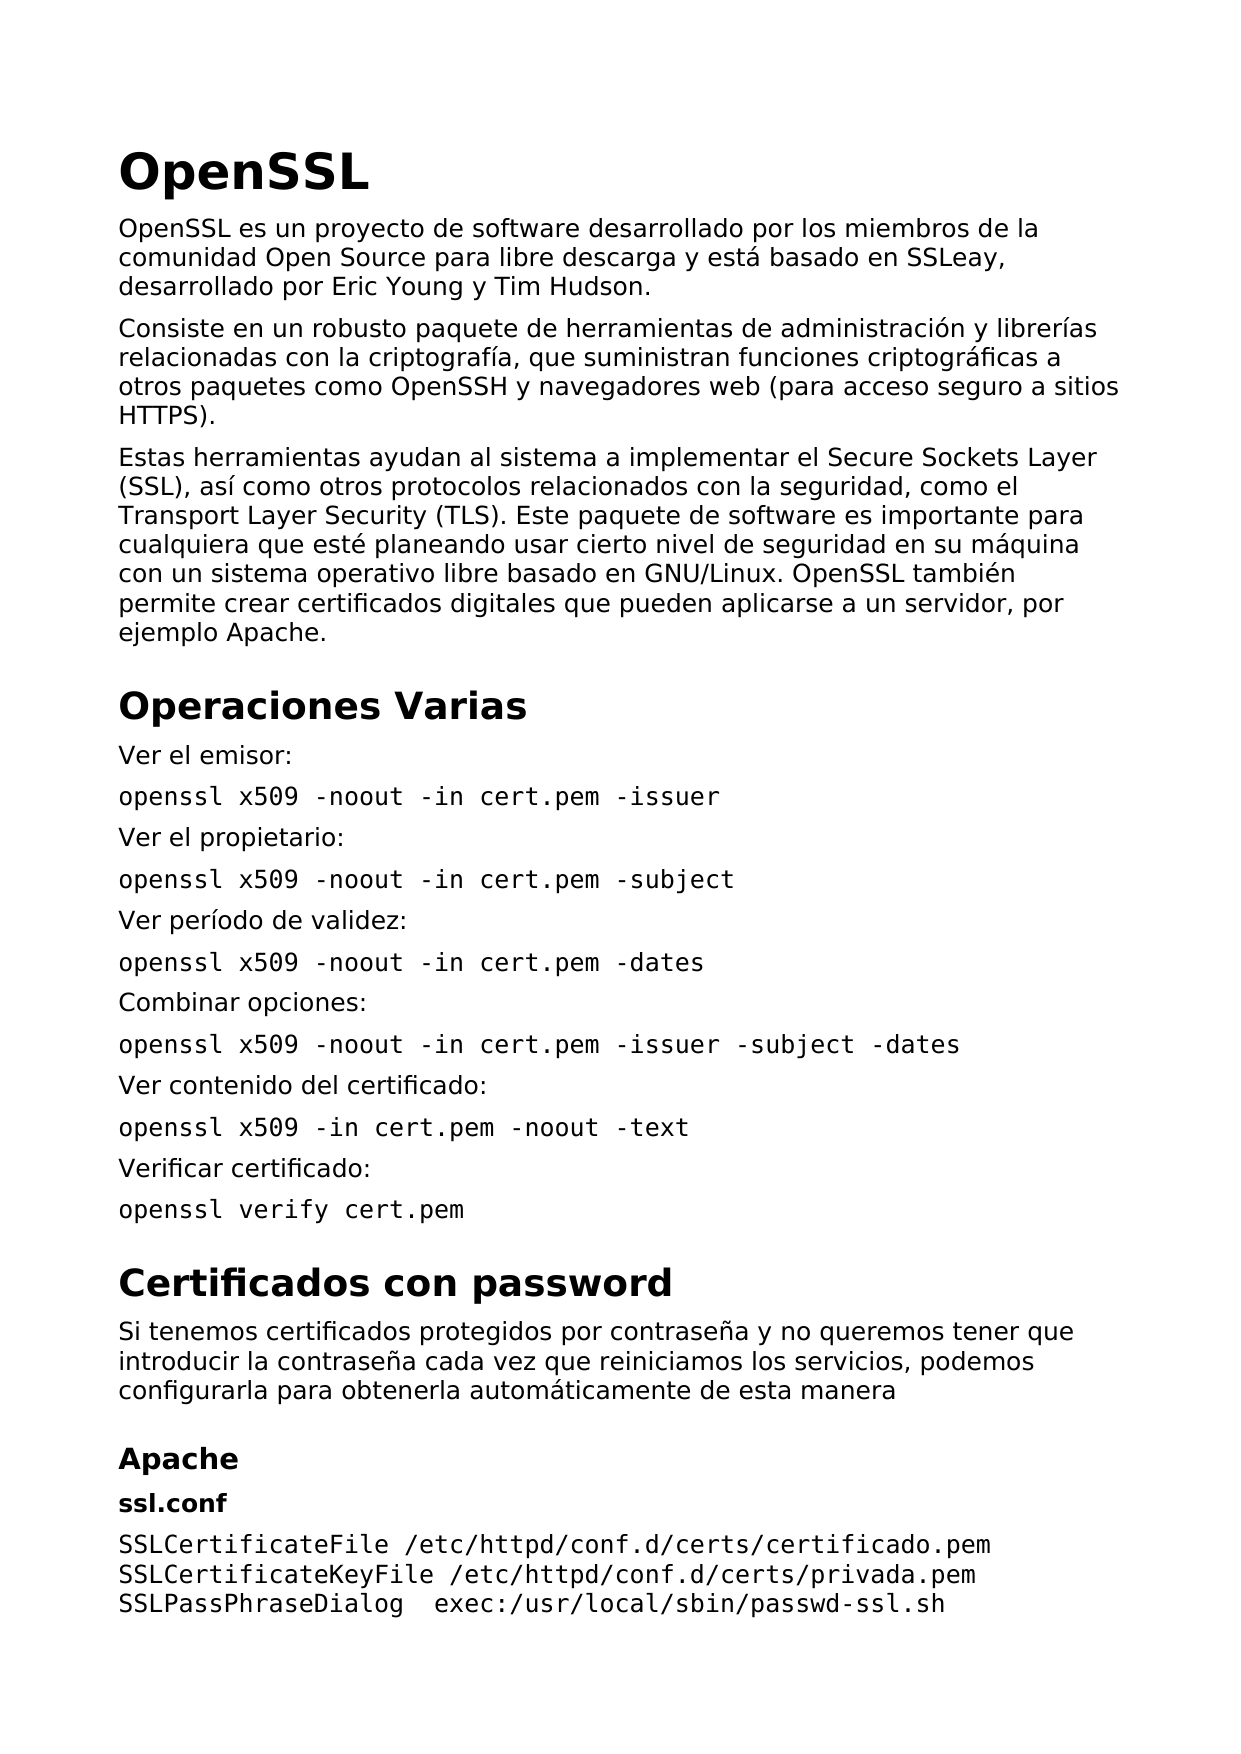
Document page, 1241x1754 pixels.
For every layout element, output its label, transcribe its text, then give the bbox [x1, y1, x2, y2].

text ssl.conf [118, 1489, 1122, 1518]
text openssl x509 -in cert.pem -noout -text [118, 1113, 1122, 1142]
text Ver período de validez: [118, 906, 1122, 935]
text openssl x509 -noout -in cert.pem -dates [118, 948, 1122, 977]
text Ver el emisor: [118, 741, 1122, 770]
text openssl x509 -noout -in cert.pem -issuer [118, 782, 1122, 812]
text Verificar certificado: [118, 1154, 1122, 1183]
text SSLCertificateFile /etc/httpd/conf.d/certs/certificado.pem SSLCertificateKeyFile /etc/httpd/conf.d/certs/privada.pem SSLPassPhraseDialog exec:/usr/local/sbin/passwd-ssl.sh [118, 1531, 1122, 1618]
text Consiste en un robusto paquete de herramientas de administración y librerías relacionadas con la criptografía, que suministran funciones criptográficas a otros paquetes como OpenSSH y navegadores web (para acceso seguro a sitios HTTPS). [118, 314, 1122, 431]
text openssl verify cert.pem [118, 1196, 1122, 1225]
subtitle Certificados con password [118, 1261, 1122, 1305]
subtitle OpenSSL [118, 143, 1122, 201]
subtitle Operaciones Varias [118, 685, 1122, 728]
text Combinar opciones: [118, 989, 1122, 1018]
text openssl x509 -noout -in cert.pem -issuer -subject -dates [118, 1030, 1122, 1059]
text OpenSSL es un proyecto de software desarrollado por los miembros de la comunidad Open Source para libre descarga y está basado en SSLeay, desarrollado por Eric Young y Tim Hudson. [118, 214, 1122, 301]
text Si tenemos certificados protegidos por contraseña y no queremos tener que introducir la contraseña cada vez que reiniciamos los servicios, podemos configurarla para obtenerla automáticamente de esta manera [118, 1318, 1122, 1405]
subtitle Apache [118, 1443, 1122, 1477]
text openssl x509 -noout -in cert.pem -subject [118, 865, 1122, 894]
text Ver contenido del certificado: [118, 1071, 1122, 1100]
text Estas herramientas ayudan al sistema a implementar el Secure Sockets Layer (SSL), así como otros protocolos relacionados con la seguridad, como el Transport Layer Security (TLS). Este paquete de software es importante para cualquiera que esté planeando usar cierto nivel de seguridad en su máquina con un sistema operativo libre basado en GNU/Linux. OpenSSL también permite crear certificados digitales que pueden aplicarse a un servidor, por ejemplo Apache. [118, 443, 1122, 647]
text Ver el propietario: [118, 823, 1122, 853]
